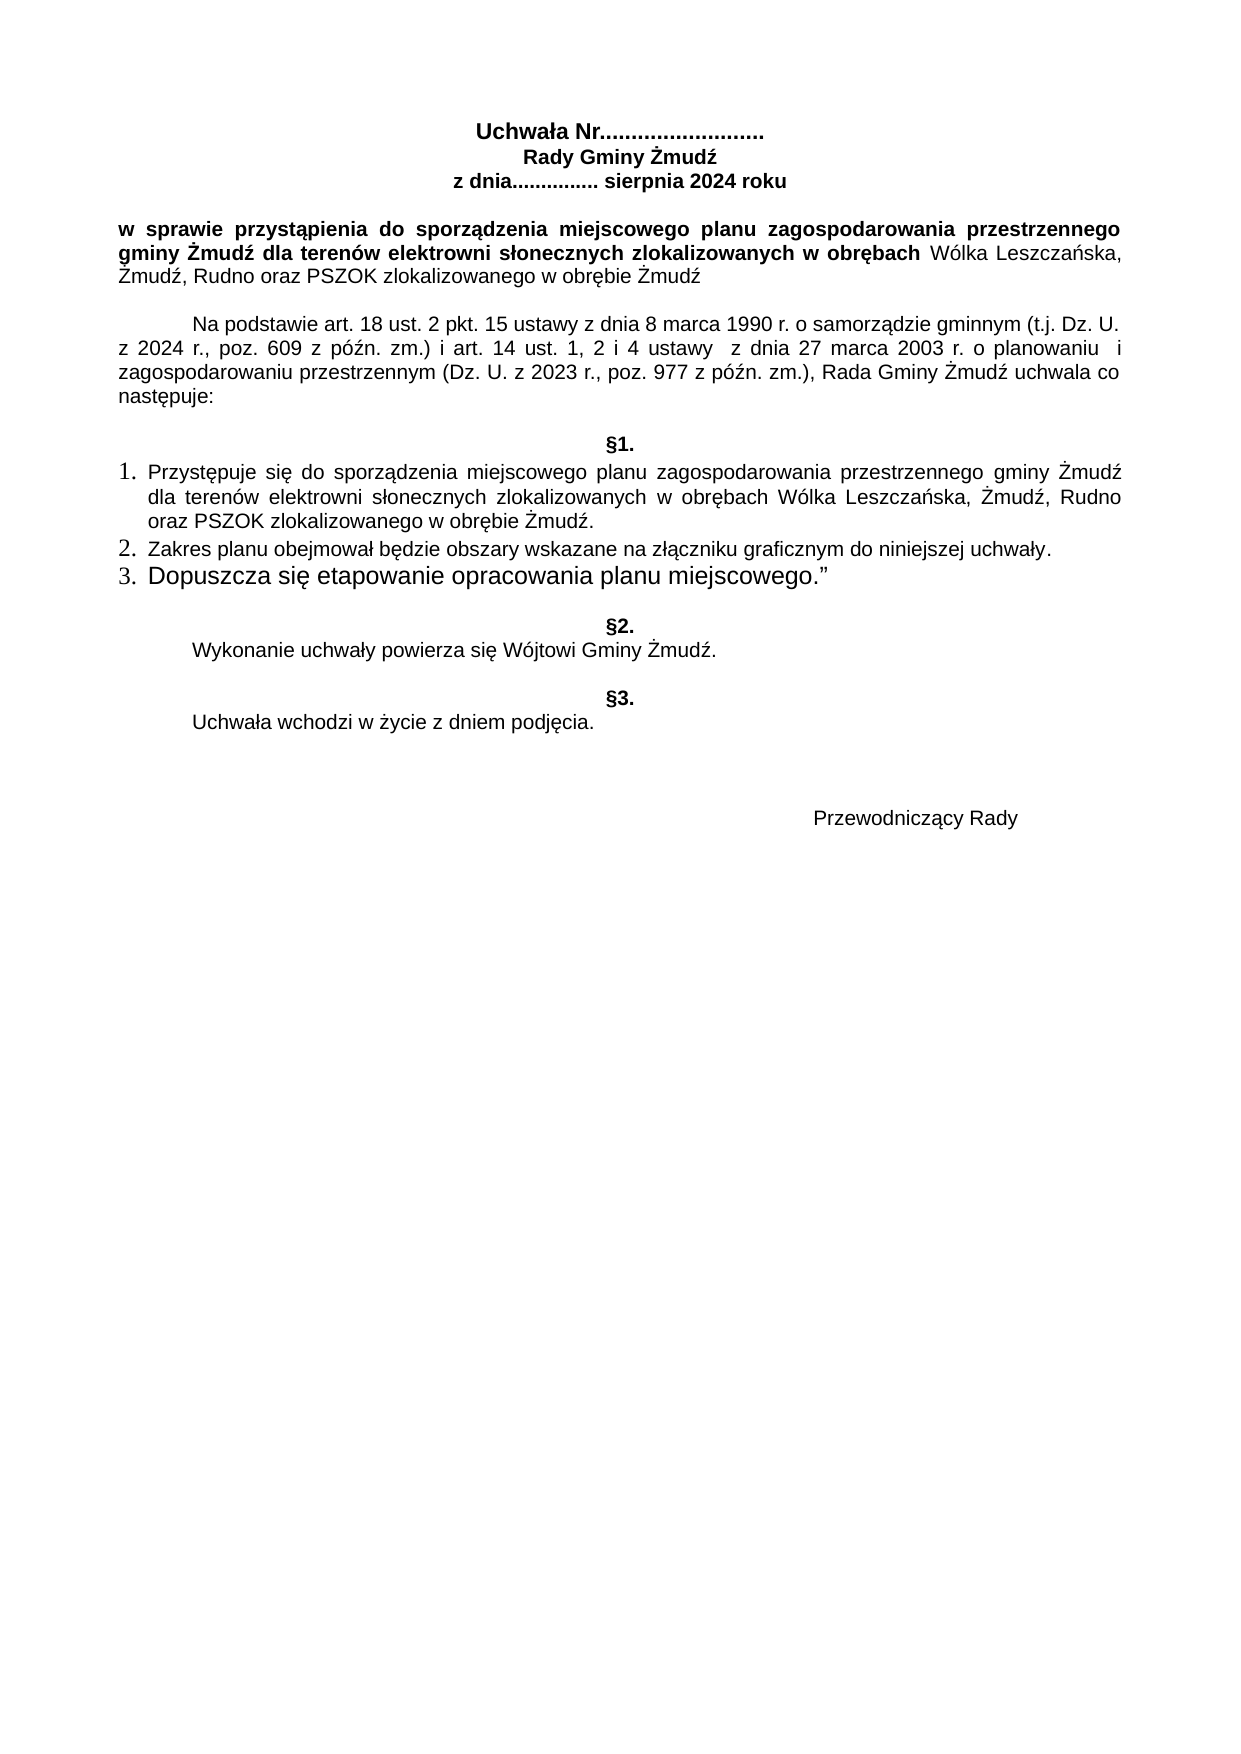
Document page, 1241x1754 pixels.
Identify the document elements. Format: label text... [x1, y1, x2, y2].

text Uchwała wchodzi w życie z dniem podjęcia. [118, 710, 1122, 734]
list Dopuszcza się etapowanie opracowania planu miejscowego.” [118, 561, 1122, 590]
text §3. [118, 686, 1122, 710]
text §1. [118, 432, 1122, 456]
text Uchwała Nr.......................... [118, 118, 1122, 144]
text w sprawie przystąpienia do sporządzenia miejscowego planu zagospodarowania przestrzennego gminy Żmudź dla terenów elektrowni słonecznych zlokalizowanych w obrębach Wólka Leszczańska, Żmudź, Rudno oraz PSZOK zlokalizowanego w obrębie Żmudź [118, 216, 1122, 288]
list Zakres planu obejmował będzie obszary wskazane na złączniku graficznym do niniejszej uchwały. [118, 533, 1122, 561]
text Rady Gminy Żmudź [118, 144, 1122, 168]
text Na podstawie art. 18 ust. 2 pkt. 15 ustawy z dnia 8 marca 1990 r. o samorządzie gminnym (t.j. Dz. U. z 2024 r., poz. 609 z późn. zm.) i art. 14 ust. 1, 2 i 4 ustawy z dnia 27 marca 2003 r. o planowaniu i zagospodarowaniu przestrzennym (Dz. U. z 2023 r., poz. 977 z późn. zm.), Rada Gminy Żmudź uchwala co następuje: [118, 312, 1122, 408]
list Przystępuje się do sporządzenia miejscowego planu zagospodarowania przestrzennego gminy Żmudź dla terenów elektrowni słonecznych zlokalizowanych w obrębach Wólka Leszczańska, Żmudź, Rudno oraz PSZOK zlokalizowanego w obrębie Żmudź. [118, 456, 1122, 533]
text §2. [118, 614, 1122, 638]
text Przewodniczący Rady [118, 806, 1122, 830]
text Wykonanie uchwały powierza się Wójtowi Gminy Żmudź. [118, 638, 1122, 662]
text z dnia............... sierpnia 2024 roku [118, 168, 1122, 192]
